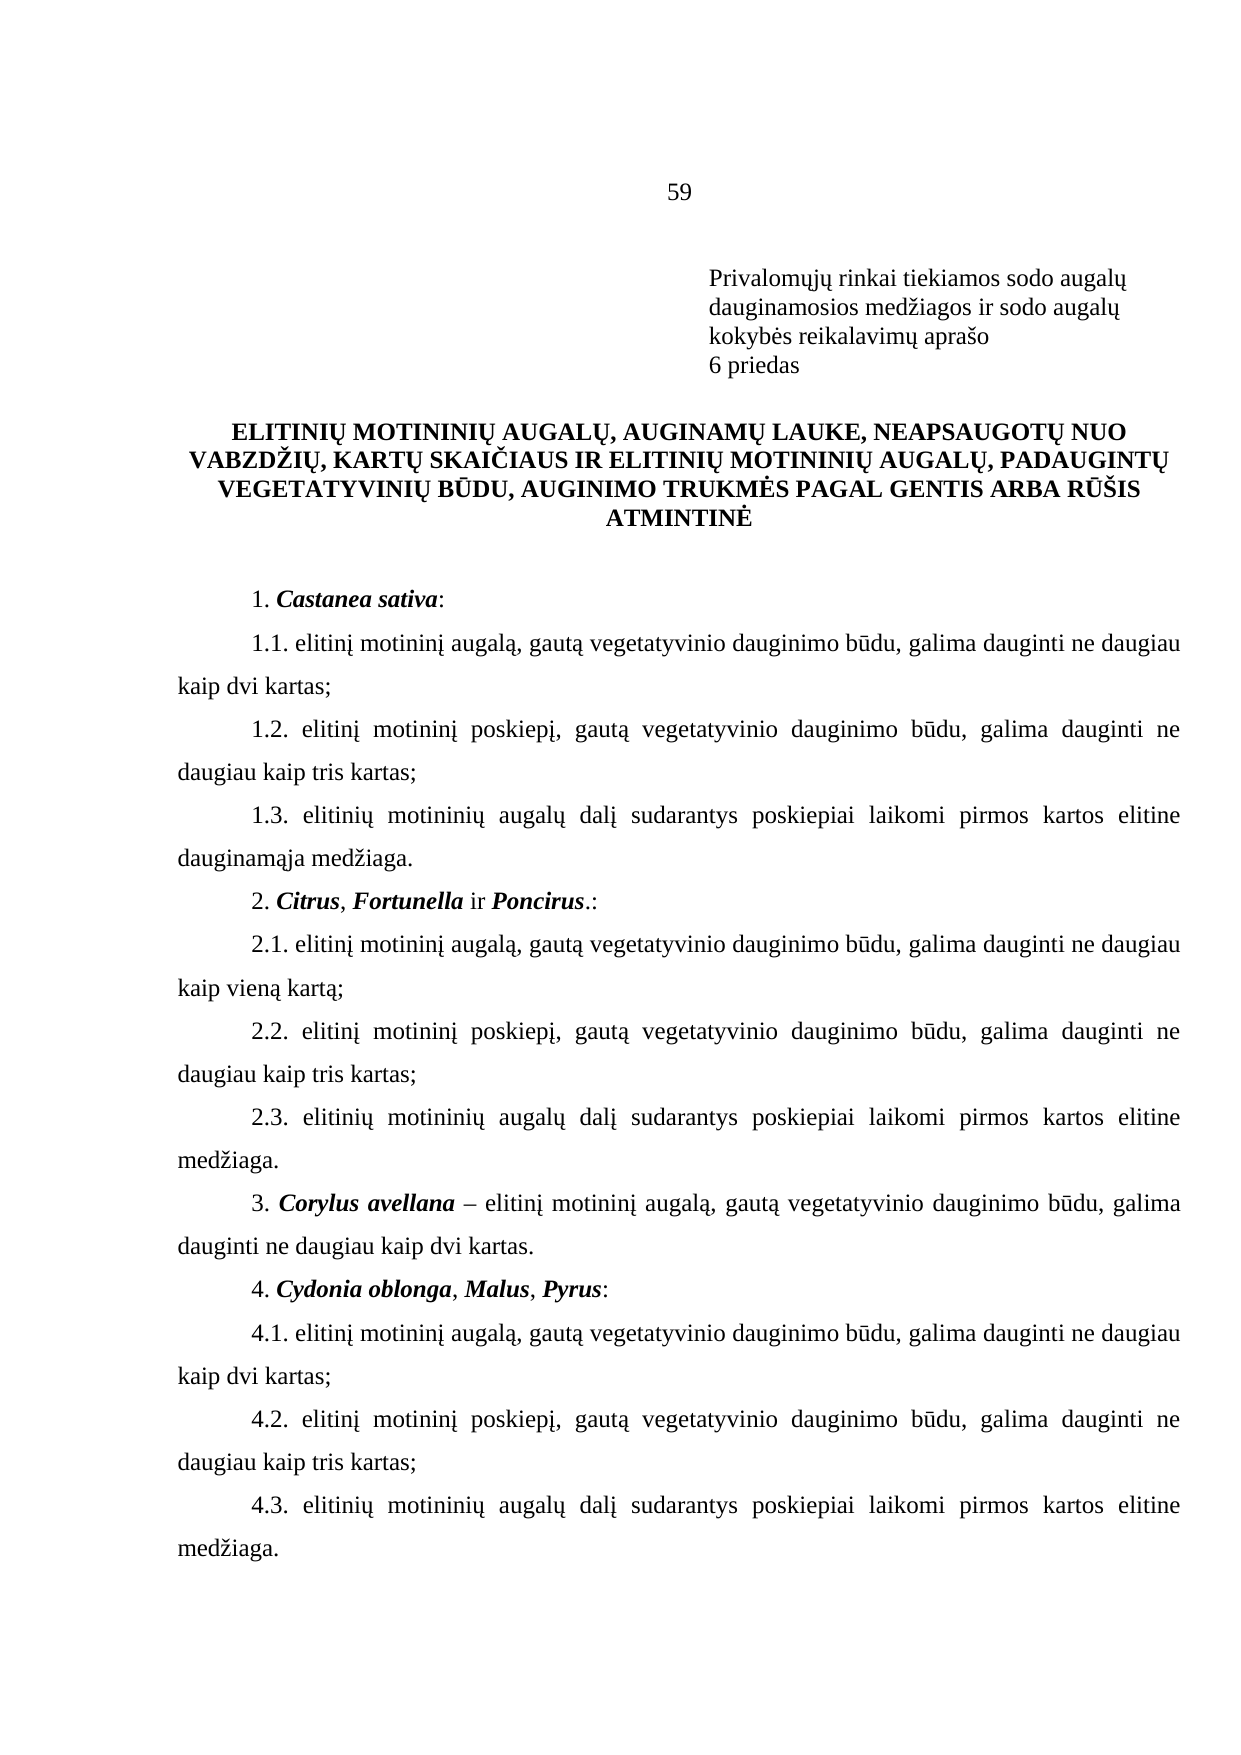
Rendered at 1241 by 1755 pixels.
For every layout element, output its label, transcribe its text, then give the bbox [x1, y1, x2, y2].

text 1. Castanea sativa: [177, 584, 1181, 613]
text 4.1. elitinį motininį augalą, gautą vegetatyvinio dauginimo būdu, galima dauginti ne daugiau kaip dvi kartas; [177, 1318, 1181, 1389]
text 3. Corylus avellana – elitinį motininį augalą, gautą vegetatyvinio dauginimo būdu, galima dauginti ne daugiau kaip dvi kartas. [177, 1188, 1181, 1260]
text 4.3. elitinių motininių augalų dalį sudarantys poskiepiai laikomi pirmos kartos elitine medžiaga. [177, 1490, 1181, 1562]
text 4. Cydonia oblonga, Malus, Pyrus: [177, 1274, 1181, 1303]
text 1.2. elitinį motininį poskiepį, gautą vegetatyvinio dauginimo būdu, galima dauginti ne daugiau kaip tris kartas; [177, 714, 1181, 786]
text Privalomųjų rinkai tiekiamos sodo augalų [709, 263, 1181, 292]
text 1.1. elitinį motininį augalą, gautą vegetatyvinio dauginimo būdu, galima dauginti ne daugiau kaip dvi kartas; [177, 628, 1181, 699]
text 2.2. elitinį motininį poskiepį, gautą vegetatyvinio dauginimo būdu, galima dauginti ne daugiau kaip tris kartas; [177, 1016, 1181, 1088]
text 4.2. elitinį motininį poskiepį, gautą vegetatyvinio dauginimo būdu, galima dauginti ne daugiau kaip tris kartas; [177, 1404, 1181, 1476]
text 6 priedas [709, 350, 1181, 378]
text ELITINIŲ MOTININIŲ AUGALŲ, AUGINAMŲ LAUKE, NEAPSAUGOTŲ NUO VABZDŽIŲ, KARTŲ SKAIČIAUS IR ELITINIŲ MOTININIŲ AUGALŲ, PADAUGINTŲ VEGETATYVINIŲ BŪDU, AUGINIMO TRUKMĖS PAGAL GENTIS ARBA RŪŠIS ATMINTINĖ [177, 417, 1181, 532]
text 2.1. elitinį motininį augalą, gautą vegetatyvinio dauginimo būdu, galima dauginti ne daugiau kaip vieną kartą; [177, 929, 1181, 1001]
text 1.3. elitinių motininių augalų dalį sudarantys poskiepiai laikomi pirmos kartos elitine dauginamąja medžiaga. [177, 800, 1181, 872]
text dauginamosios medžiagos ir sodo augalų [709, 292, 1181, 321]
text 2.3. elitinių motininių augalų dalį sudarantys poskiepiai laikomi pirmos kartos elitine medžiaga. [177, 1102, 1181, 1174]
text kokybės reikalavimų aprašo [709, 321, 1181, 350]
text 2. Citrus, Fortunella ir Poncirus.: [177, 886, 1181, 915]
